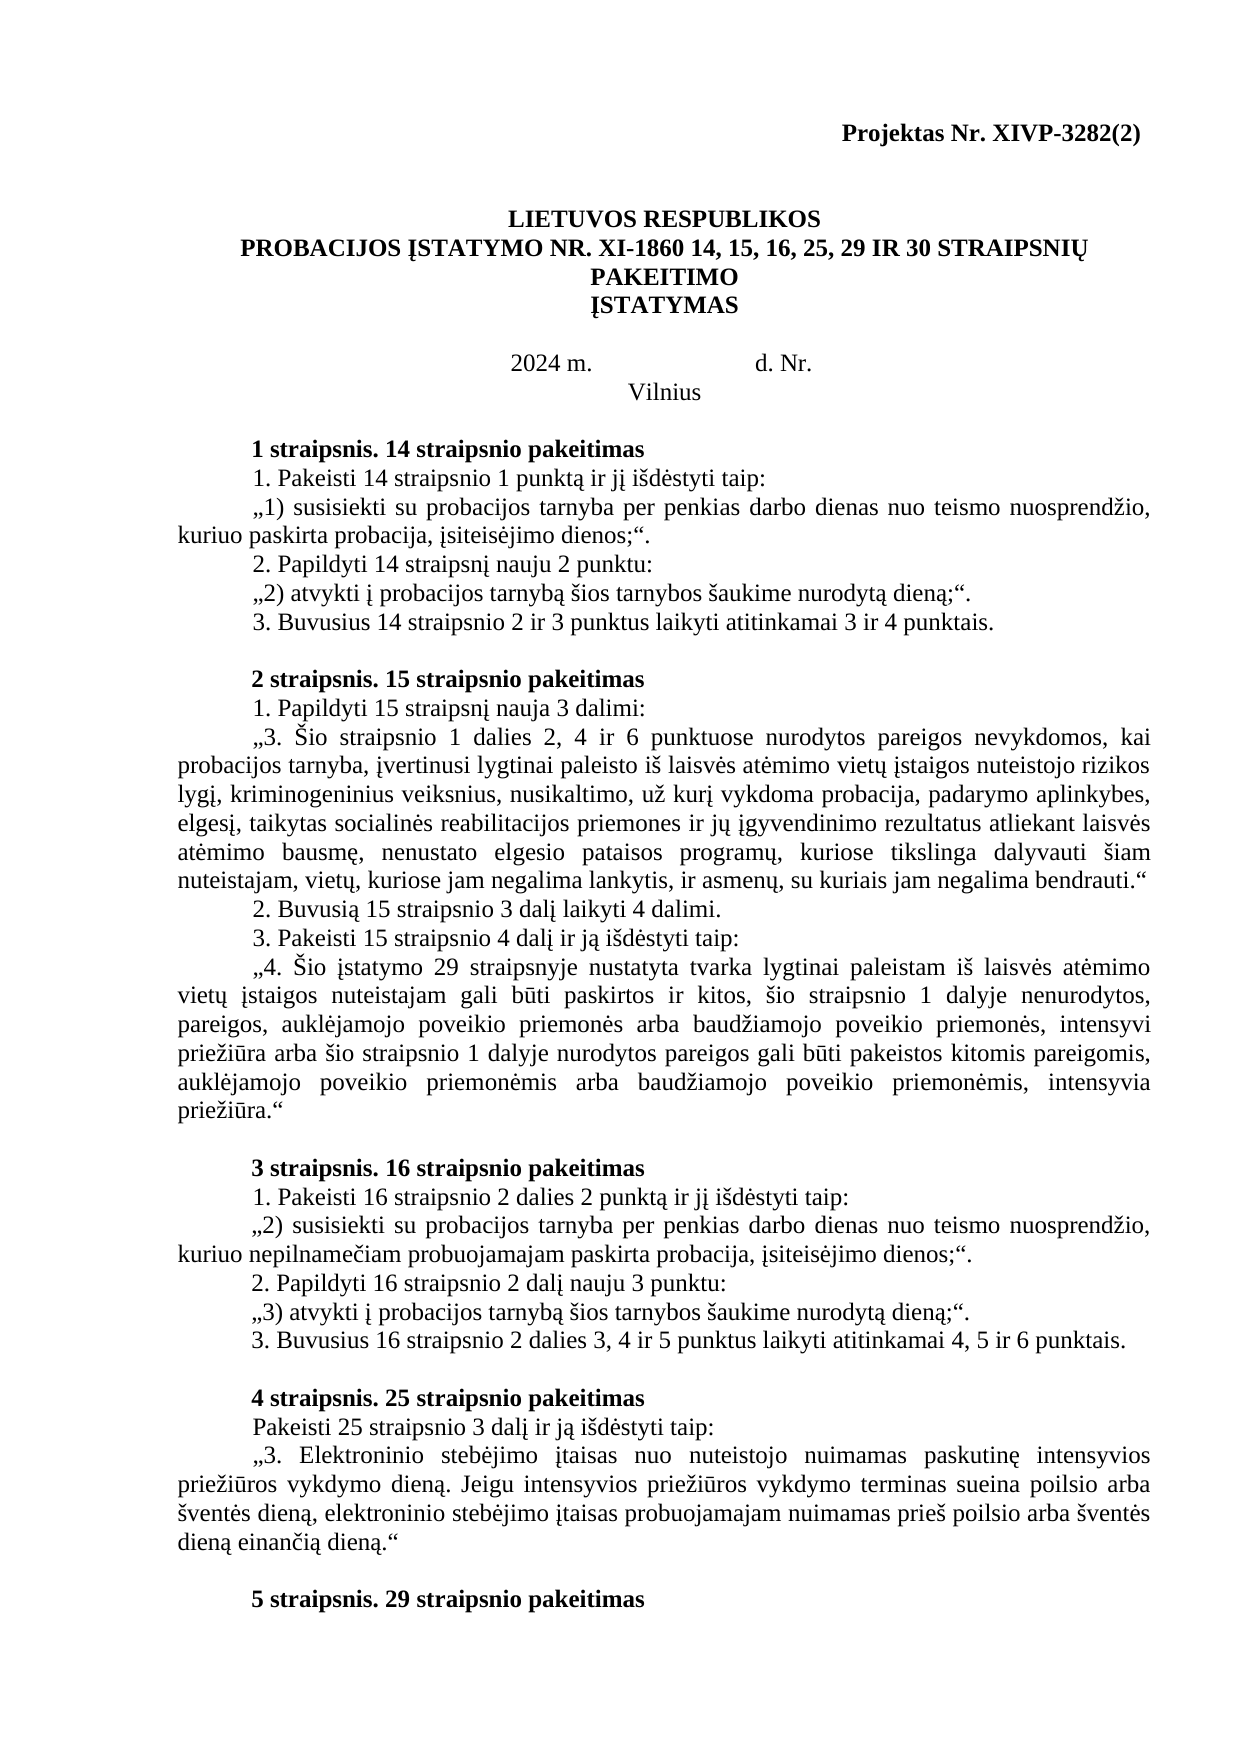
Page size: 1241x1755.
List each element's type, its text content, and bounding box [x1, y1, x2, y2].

text „2) atvykti į probacijos tarnybą šios tarnybos šaukime nurodytą dieną;“. [177, 578, 1152, 607]
text 2 straipsnis. 15 straipsnio pakeitimas [177, 664, 1152, 693]
text 3. Buvusius 14 straipsnio 2 ir 3 punktus laikyti atitinkamai 3 ir 4 punktais. [177, 607, 1152, 636]
text 1. Papildyti 15 straipsnį nauja 3 dalimi: [177, 693, 1152, 722]
text „3. Šio straipsnio 1 dalies 2, 4 ir 6 punktuose nurodytos pareigos nevykdomos, kai probacijos tarnyba, įvertinusi lygtinai paleisto iš laisvės atėmimo vietų įstaigos nuteistojo rizikos lygį, kriminogeninius veiksnius, nusikaltimo, už kurį vykdoma probacija, padarymo aplinkybes, elgesį, taikytas socialinės reabilitacijos priemones ir jų įgyvendinimo rezultatus atliekant laisvės atėmimo bausmę, nenustato elgesio pataisos programų, kuriose tikslinga dalyvauti šiam nuteistajam, vietų, kuriose jam negalima lankytis, ir asmenų, su kuriais jam negalima bendrauti.“ [177, 722, 1152, 894]
text „4. Šio įstatymo 29 straipsnyje nustatyta tvarka lygtinai paleistam iš laisvės atėmimo vietų įstaigos nuteistajam gali būti paskirtos ir kitos, šio straipsnio 1 dalyje nenurodytos, pareigos, auklėjamojo poveikio priemonės arba baudžiamojo poveikio priemonės, intensyvi priežiūra arba šio straipsnio 1 dalyje nurodytos pareigos gali būti pakeistos kitomis pareigomis, auklėjamojo poveikio priemonėmis arba baudžiamojo poveikio priemonėmis, intensyvia priežiūra.“ [177, 952, 1152, 1124]
text „3) atvykti į probacijos tarnybą šios tarnybos šaukime nurodytą dieną;“. [177, 1297, 1152, 1326]
text 2. Buvusią 15 straipsnio 3 dalį laikyti 4 dalimi. [177, 894, 1152, 923]
text ĮSTATYMAS [177, 291, 1152, 319]
text Vilnius [177, 377, 1152, 406]
text „3. Elektroninio stebėjimo įtaisas nuo nuteistojo nuimamas paskutinę intensyvios priežiūros vykdymo dieną. Jeigu intensyvios priežiūros vykdymo terminas sueina poilsio arba šventės dieną, elektroninio stebėjimo įtaisas probuojamajam nuimamas prieš poilsio arba šventės dieną einančią dieną.“ [177, 1441, 1152, 1556]
text 1. Pakeisti 14 straipsnio 1 punktą ir jį išdėstyti taip: [177, 463, 1152, 492]
text 5 straipsnis. 29 straipsnio pakeitimas [177, 1584, 1152, 1613]
text „2) susisiekti su probacijos tarnyba per penkias darbo dienas nuo teismo nuosprendžio, kuriuo nepilnamečiam probuojamajam paskirta probacija, įsiteisėjimo dienos;“. [177, 1211, 1152, 1268]
text 2. Papildyti 16 straipsnio 2 dalį nauju 3 punktu: [177, 1268, 1152, 1297]
text 1. Pakeisti 16 straipsnio 2 dalies 2 punktą ir jį išdėstyti taip: [177, 1182, 1152, 1211]
text 3. Pakeisti 15 straipsnio 4 dalį ir ją išdėstyti taip: [177, 923, 1152, 952]
text 2. Papildyti 14 straipsnį nauju 2 punktu: [177, 549, 1152, 578]
text LIETUVOS RESPUBLIKOS [177, 204, 1152, 233]
text 3. Buvusius 16 straipsnio 2 dalies 3, 4 ir 5 punktus laikyti atitinkamai 4, 5 ir 6 punktais. [177, 1326, 1152, 1354]
text 2024 m. d. Nr. [177, 348, 1152, 377]
text 4 straipsnis. 25 straipsnio pakeitimas [177, 1383, 1152, 1412]
text „1) susisiekti su probacijos tarnyba per penkias darbo dienas nuo teismo nuosprendžio, kuriuo paskirta probacija, įsiteisėjimo dienos;“. [177, 492, 1152, 549]
text PROBACIJOS ĮSTATYMO NR. XI-1860 14, 15, 16, 25, 29 IR 30 STRAIPSNIŲ PAKEITIMO [177, 233, 1152, 291]
text Pakeisti 25 straipsnio 3 dalį ir ją išdėstyti taip: [177, 1412, 1152, 1441]
text 1 straipsnis. 14 straipsnio pakeitimas [177, 434, 1152, 463]
text Projektas Nr. XIVP-3282(2) [177, 118, 1152, 147]
text 3 straipsnis. 16 straipsnio pakeitimas [177, 1153, 1152, 1182]
